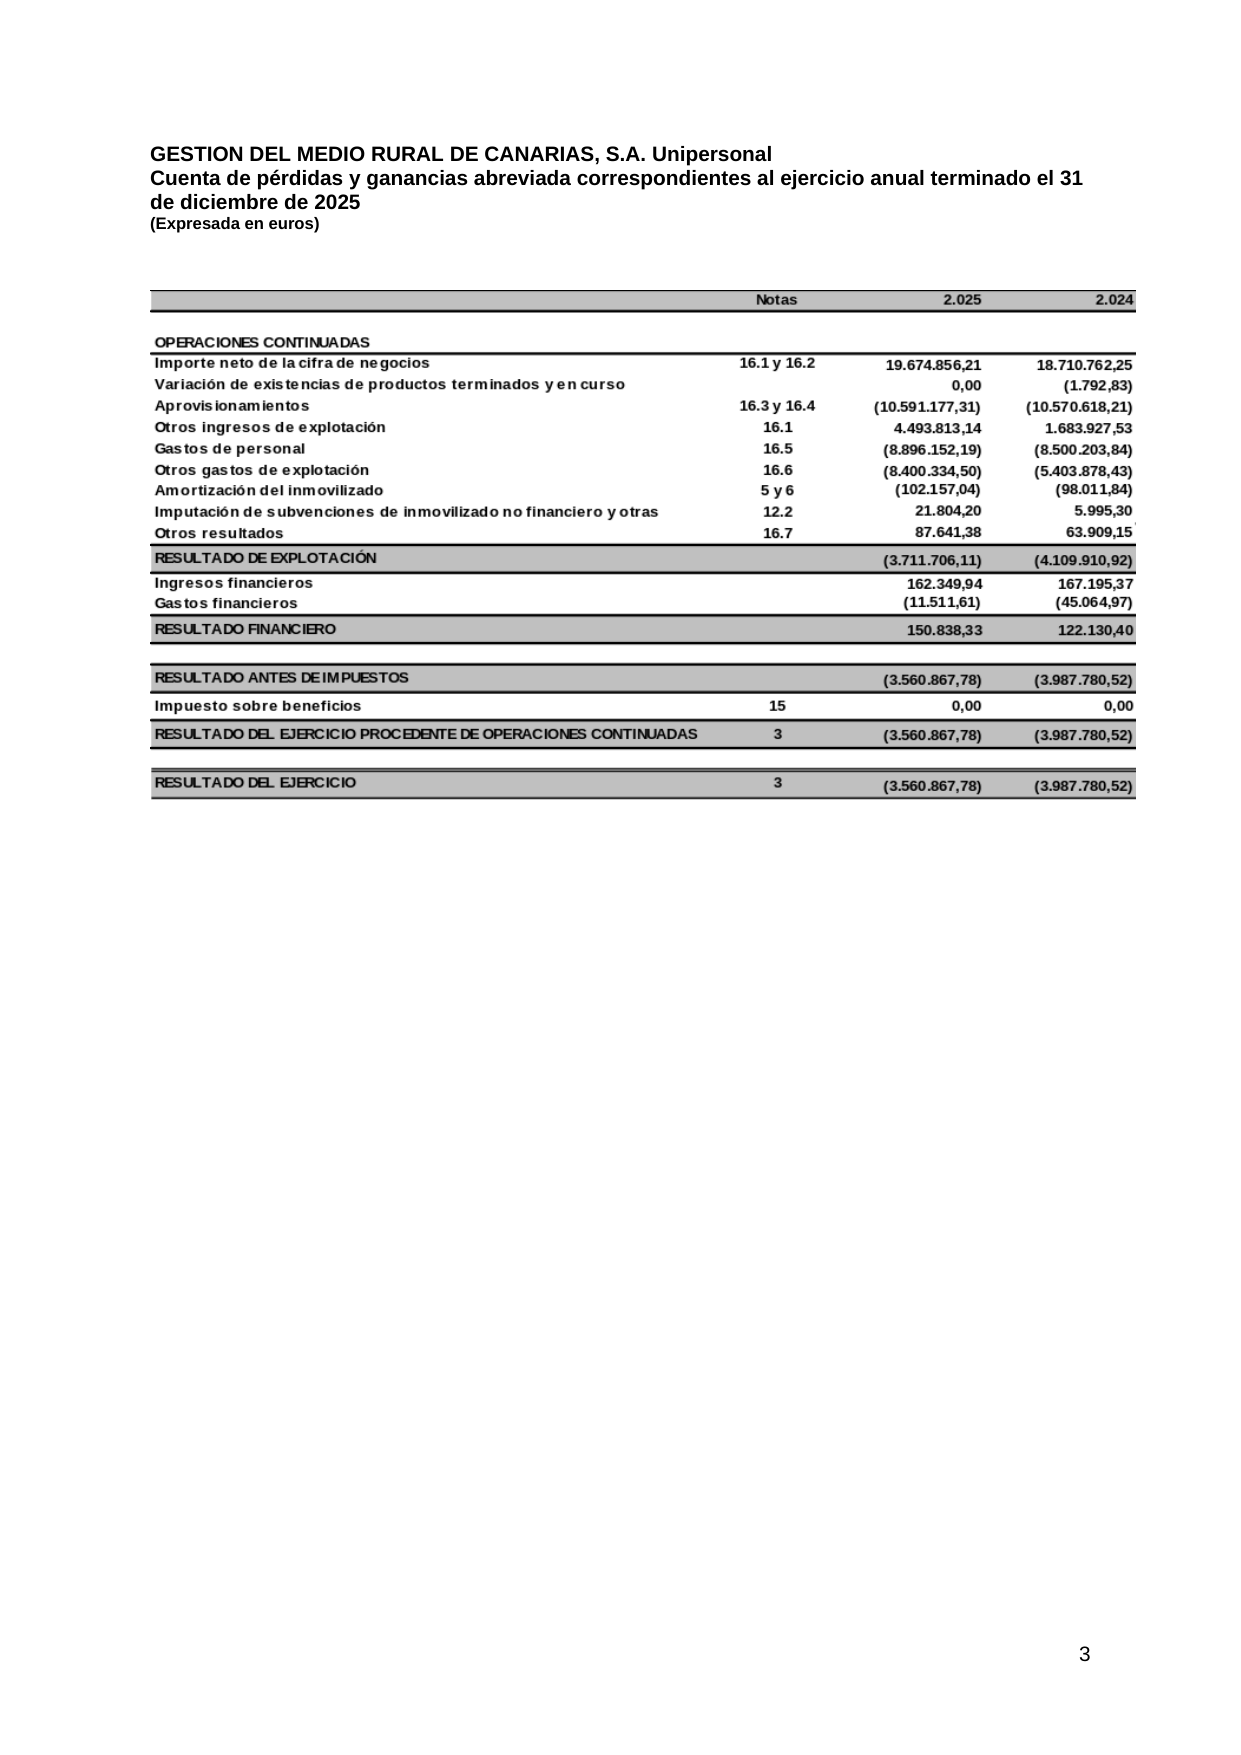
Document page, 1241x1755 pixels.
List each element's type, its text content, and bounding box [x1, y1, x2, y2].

text Cuenta de pérdidas y ganancias abreviada correspondientes al ejercicio anual terminado el 31 de diciembre de 2025 [150, 166, 1090, 214]
text (Expresada en euros) [150, 214, 1090, 233]
text GESTION DEL MEDIO RURAL DE CANARIAS, S.A. Unipersonal [150, 142, 1090, 166]
